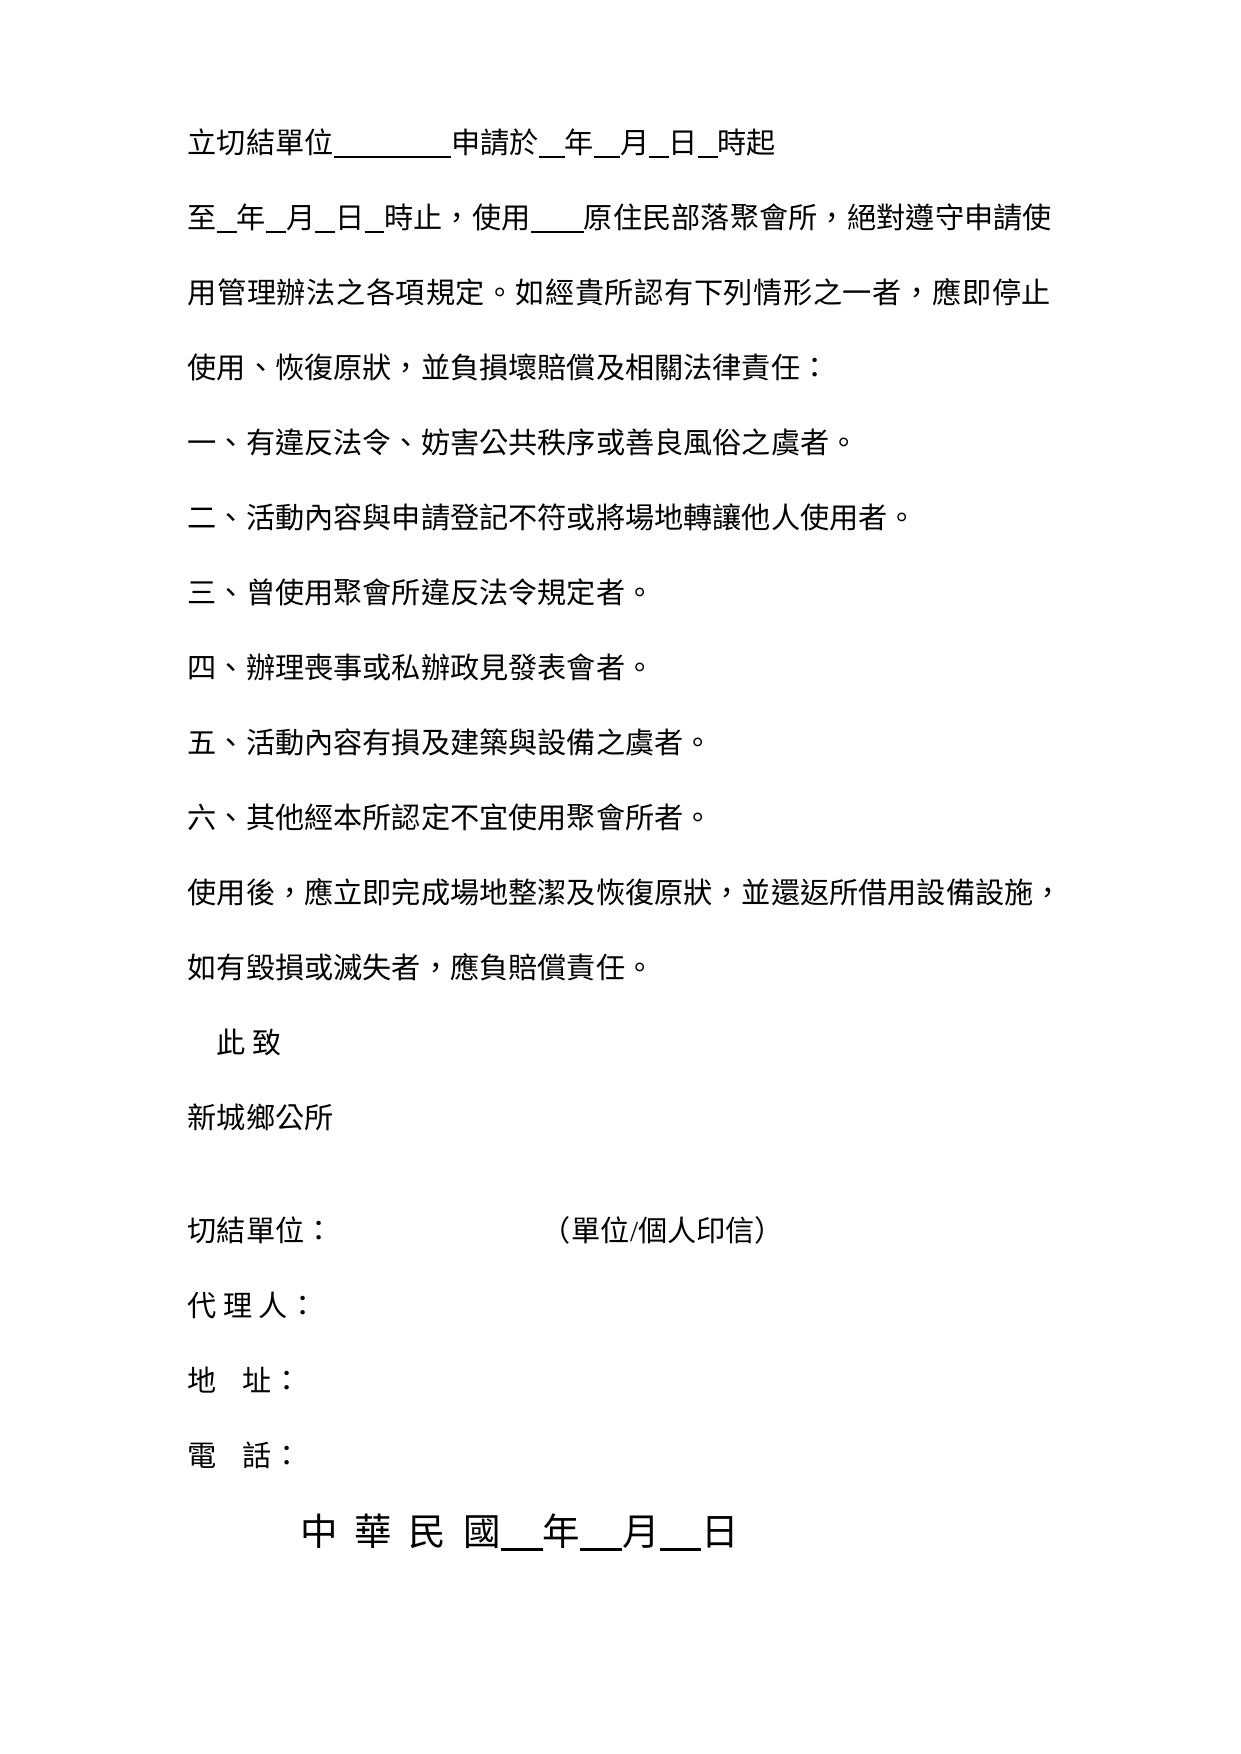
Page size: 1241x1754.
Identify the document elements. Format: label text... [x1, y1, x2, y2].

text 使用後，應立即完成場地整潔及恢復原狀，並還返所借用設備設施，如有毀損或滅失者，應負賠償責任。 [187, 854, 1053, 1004]
text 三、曾使用聚會所違反法令規定者。 [187, 554, 1053, 629]
text 切結單位： （單位/個人印信） [187, 1191, 1053, 1266]
text 二、活動內容與申請登記不符或將場地轉讓他人使用者。 [187, 479, 1053, 554]
text 一、有違反法令、妨害公共秩序或善良風俗之虞者。 [187, 404, 1053, 479]
text 六、其他經本所認定不宜使用聚會所者。 [187, 779, 1053, 854]
text 立切結單位 申請於 年 月 日 時起 [187, 104, 1053, 179]
text 四、辦理喪事或私辦政見發表會者。 [187, 629, 1053, 704]
text 新城鄉公所 [187, 1079, 1053, 1154]
text 此 致 [187, 1004, 1053, 1079]
text 電 話： [187, 1416, 1053, 1491]
text 五、活動內容有損及建築與設備之虞者。 [187, 704, 1053, 779]
text 中 華 民 國 年 月 日 [187, 1491, 1053, 1566]
text 代 理 人： [187, 1266, 1053, 1341]
text 至 年 月 日 時止，使用 原住民部落聚會所，絕對遵守申請使用管理辦法之各項規定。如經貴所認有下列情形之一者，應即停止使用、恢復原狀，並負損壞賠償及相關法律責任： [187, 179, 1053, 404]
text 地 址： [187, 1341, 1053, 1416]
